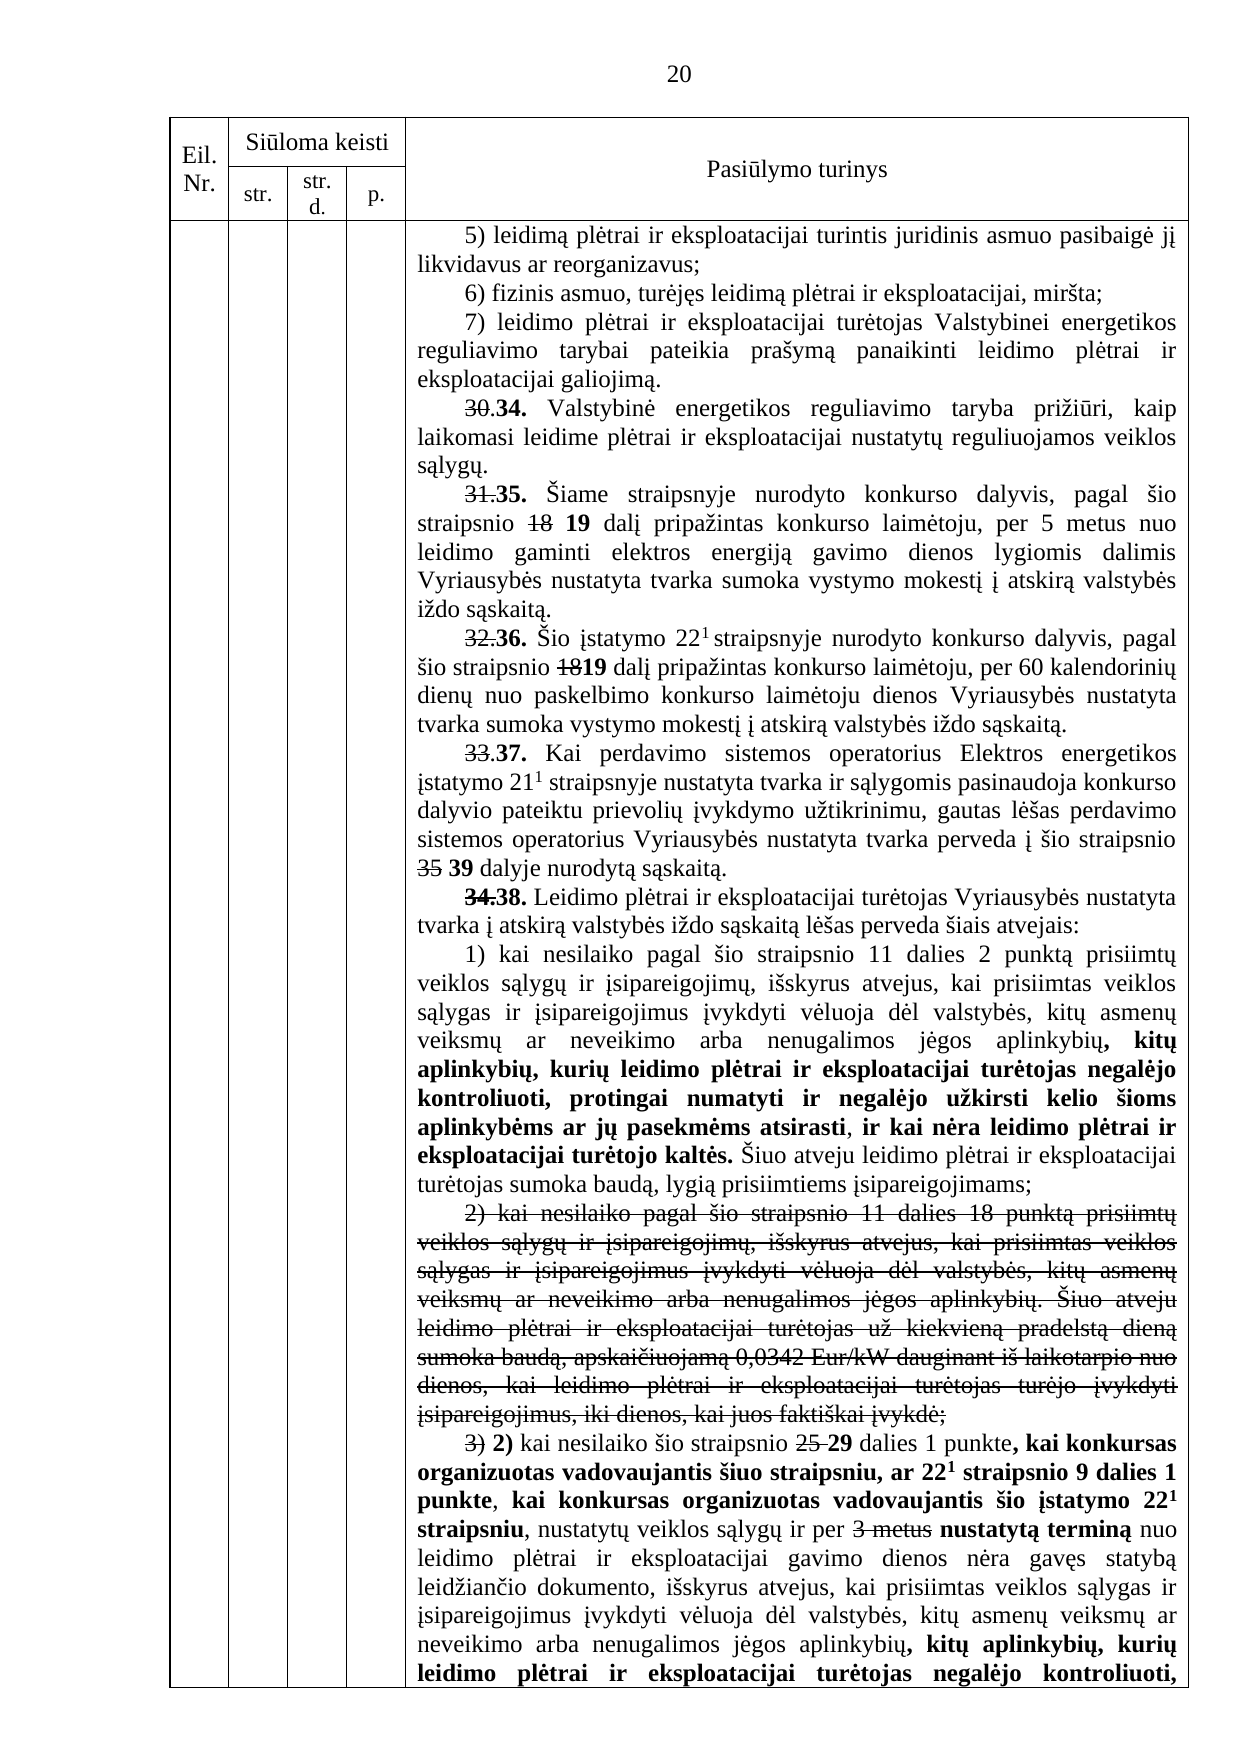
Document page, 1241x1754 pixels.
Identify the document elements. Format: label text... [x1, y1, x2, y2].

table_header Pasiūlymo turinys [406, 118, 1188, 219]
table_cell 4. Papildyti projektą 11 straipsniu: „11 straipsnis. 22 straipsnio pakeitimas Pakeisti 22 straipsnį ir jį išdėstyti taip: „22 straipsnis. Atsinaujinančių energijos išteklių naudojimas elektros energijos gamybai jūrinėje teritorijoje ir šių išteklių naudojimo skatinimas 1. Vyriausybės įgaliota institucija, atsižvelgdama į šio įstatymo 5 straipsnio 2 dalies 17 punkte nurodytą tvarkos aprašą, atlieka jūrinės teritorijos tyrimus ir kitus veiksmus, kurie reikalingi šio įstatymo 5 straipsnio 1 dalies 9 punkte nurodytam Vyriausybės nutarimui dėl jūrinės teritorijos dalių, kuriose tikslinga organizuoti konkursą (konkursus) atsinaujinančius išteklius naudojančių elektrinių plėtrai ir eksploatacijai, ir dėl šių elektrinių didžiausių leistinų generuoti galių ir mažiausių įrengtųjų galių nustatymo (toliau – Vyriausybės nutarimas dėl elektrinių plėtros jūrinėje teritorijoje) priimti ir (ar) įgyvendinti: 1) organizuoja specialiojo teritorijų planavimo dokumento parengimą; 2) organizuoja specialiojo teritorijų planavimo dokumento strateginį pasekmių aplinkai vertinimą; 3) organizuoja planuojamos ūkinės veiklos poveikio aplinkai vertinimą; 4) organizuoja kitų veiksmų, būtinų elektros energijos gamybos iš atsinaujinančių išteklių leistinumui ir galimybėms įvertinti, atlikimą. 2. Elektros tinklų galia ir pralaidumai rezervuojami 1,4 GW leistinos generuoti galios atsinaujinančius išteklius naudojančioms elektrinėms, numatomoms plėtoti jūrinėje teritorijoje, iki leidimo naudoti jūrinės teritorijos dalį (dalis) atsinaujinančius energijos išteklius naudojančių elektrinių plėtrai ir eksploatacijai (toliau – leidimas plėtrai ir eksploatacijai) išdavimo šiame ir 221 straipsniuose nurodytų konkursų laimėtojams dienos. 3. Vyriausybės įgaliota institucija organizuoja atsinaujinančius išteklius naudojančių elektrinių, numatytų Vyriausybės nutarime dėl elektrinių plėtros jūrinėje teritorijoje, prijungimo prie perdavimo tinklų sausumos teritorijoje specialiojo teritorijų planavimo dokumentų rengimą ir jo strateginį pasekmių aplinkai vertinimą. Visi šio straipsnio 1 ir šioje dalyse numatyti tyrimai ir veiksmai gali būti finansuojami iš Vyriausybės įgaliotai institucijai skirtų valstybės biudžeto asignavimų ir (ar) lėšų, gautų iš kitų finansavimo šaltinių. 4. Jūrinės teritorijos dalis (dalys) atsinaujinančius energijos išteklius naudojančių elektrinių plėtrai ir eksploatacijai naudojama (naudojamos) tik turint Valstybinės energetikos reguliavimo tarybos išduotą leidimą plėtrai ir eksploatacijai. Leidimas plėtrai ir eksploatacijai išduodamas 41 metams. Leidime plėtrai ir eksploatacijai nurodoma atsinaujinančius energijos išteklius naudojančių elektrinių leistina generuoti galia ir įrengtoji galia, numatytos Vyriausybės nutarime dėl elektrinių plėtros jūrinėje teritorijoje. Šio leidimo galiojimo terminą pratęsia Valstybinė energetikos reguliavimo taryba neribotą kartų skaičių valstybės, kitų asmenų veiksmų ar neveikimo arba nenugalimos jėgos aplinkybių, kitų aplinkybių, kai nėra leidimo turėtojo kaltės ir kurių leidimo turėtojas negalėjo kontroliuoti, protingai numatyti ir negalėjo užkirsti kelio šioms aplinkybėms ar jų pasekmėms atsirasti, buvimo laikotarpiui, jeigu leidimo plėtrai ir eksploatacijai turėtojas, kreipdamasis dėl leidimo galiojimo termino pratęsimo, pateikia įrodymus, kad šio straipsnio 25 29 dalies 1 ir 2 punktuose, kai konkursas organizuotas vadovaujantis šiuo straipsniu, ar 221 straipsnio 9 dalies 1 ir 2 punktuose, kai konkursas organizuotas vadovaujantis šio įstatymo 221 straipsniu, numatytas sąlygas įvykdyti buvo vėluojama ar leidimo pratęsimo atveju suplanuotus darbus atlikti vėluojama dėl valstybės, kitų asmenų veiksmų ar neveikimo arba nenugalimos jėgos aplinkybių, kitų aplinkybių, kai nėra leidimo turėtojo kaltės ir kurių leidimo turėtojas negalėjo kontroliuoti, protingai numatyti ir negalėjo užkirsti kelio šioms aplinkybėms ar jų pasekmėms atsirasti. 5. Leidimus plėtrai ir eksploatacijai Valstybinė energetikos reguliavimo taryba išduoda konkurso būdu. Valstybinė energetikos reguliavimo taryba patikslina leidimą plėtrai ir eksploatacijai jame nurodydama faktiškai įrengtos elektrinės įrengtąją ir leistiną generuoti galias, kai asmeniui išduodamas leidimas gaminti elektros energiją Elektros energetikos įstatyme nustatyta tvarka. 6. Vyriausybės nutarimai dėl elektrinių plėtros jūrinėje teritorijoje rengiami kiekvienai jūrinės teritorijos daliai, kurioje tikslinga organizuoti konkursą (konkursus) atsinaujinančius išteklius naudojančių elektrinių plėtrai ir eksploatacijai, atsižvelgiant į Nacionaliniame pažangos plane nustatytus atsinaujinančių energijos išteklių strateginius tikslus ir (arba) pažangos uždavinius. Išankstinės prijungimo sąlygos išduodamos, konkursas (konkursai) organizuojamas (organizuojami) ir leidimas (leidimai) plėtrai ir eksploatacijai šioje dalyje numatytais atvejais išduodamas (išduodami) įsigaliojus Vyriausybės nutarimui dėl elektrinių plėtros jūrinėje teritorijoje. 7. Elektros energijos gamyba atsinaujinančius energijos išteklius naudojančiose elektrinėse jūrinės teritorijos dalyje (dalyse), vykdoma Vyriausybės ar jos įgaliotos institucijos nustatyta tvarka, yra viešuosius interesus atitinkanti paslauga. 8. Elektrinių jūrinės teritorijos dalyje (dalyse) statyba ir elektros energijos gamyba gali būti vykdoma bendrai su kitomis valstybėmis narėmis, kaip tai numatyta šio įstatymo 59 straipsnyje. 9. Konkursas naudoti jūrinę teritoriją Vyriausybės nutarime dėl elektrinių plėtros jūrinėje teritorijoje nustatytose dalyse plėtojant ne didesnės negu šiame nutarime nustatytos leistinos generuoti galios elektrines sandorio kainai, kuri turi būti didesnė už žemiausią ribą ir mažesnė arba lygi Valstybinės energetikos reguliavimo tarybos nustatytai didžiausiai galimai sandorio kainai, ir metiniam elektros energijos gamybos kiekiui, kuriam konkurso dalyvis pageidauja laimėti sandorio kainą (toliau – skatinamas kiekis), organizuojamas vadovaujantis Konkursų organizavimo ir leidimų išdavimo tvarkos apraše nustatyta tvarka, tačiau ne vėliau kaip per 180 kalendorinių dienų nuo informacijos apie planuojamą organizuoti konkursą paskelbimo Valstybinės energetikos reguliavimo tarybos interneto svetainėje dienos. Šio straipsnio 1 dalyje numatytų tyrimų ir kitų veiksmų rezultatai bei šių tyrimų ir kitų veiksmų atlikimo išlaidos viešai paskelbiami per 5 kalendorines dienas nuo jų gavimo dienos, tačiau ne vėliau, negu skelbiama informacija apie planuojamą organizuoti konkursą. Konkurso dalyvių registracija trunka 90 kalendorinių dienų nuo informacijos apie planuojamą organizuoti konkursą paskelbimo dienos. Valstybinė energetikos reguliavimo taryba konkurso laimėtoją nustato per 60 kalendorinių dienų nuo konkurso dalyvių registracijos pabaigos. Šis terminas gali būti pratęstas 30 kalendorinių dienų motyvuotu konkurso komiteto, sudaryto Konkursų organizavimo ir leidimų išdavimo tvarkos apraše nustatyta tvarka, prašymu. Į konkurso laimėtojo nustatymo terminus neįskaičiuojama šio straipsnio 1819 dalyje numatytos patikros dėl atitikties nacionalinio saugumo interesams trukmė. Informacijos apie planuojamą organizuoti konkursą paskelbimo diena nurodoma Vyriausybės nutarime dėl elektrinių plėtros jūrinėje teritorijoje. Neįvykus konkursui šio straipsnio 10 dalyje numatytais atvejais, Vyriausybė nustato naują konkurso paskelbimo datą. 10. Konkursas laikomas neįvykusiu ir naują konkurso paskelbimo datą nustato Vyriausybė, kai: 1) dalyvauti konkurse užsiregistruoja mažiau negu du dalyviai; 2) į konkurso dalyvių sąrašą įrašyti mažiau negu du konkurso dalyviai; 3) į potencialių konkurso laimėtojų sąrašą neįrašomas nė vienas konkurso dalyvis; 4) potencialiu konkurso laimėtoju laikomas konkurso dalyvis, vadovaujantis Nacionaliniam saugumui užtikrinti svarbių objektų apsaugos įstatymu, nustatomas kaip neatitinkantis nacionalinio saugumo interesų arba atsisako būti konkurso laimėtoju ir potencialių konkurso laimėtojų sąraše nėra įrašyta daugiau konkurso dalyvių. 11. Konkurse turi teisę dalyvauti Lietuvos Respublikos ir užsienio fiziniai ir (ar) juridiniai asmenys ir (ar) kitos organizacijos ar jų padaliniai, ar jungtinės veiklos sutarties pagrindu veikiančios asmenų grupės, atitinkantys šias sąlygas: 1) Valstybinei energetikos reguliavimo tarybai pateikę dokumentus, įrodančius patvirtinimą, kad: a) konkurso dalyvis atitinka europinės ir transatlantinės integracijos kriterijus, numatytus Lietuvos Respublikos Konstitucijos 47 straipsnio 3 dalies įgyvendinimo konstitucinio įstatymo 4 straipsnyje (toliau – europinės ir transatlantinės integracijos kriterijai); b) nuosavybės teise įsigiję konkurso dalyvio akcijų, teisių, pajų ar kapitalo dalių (toliau – akcijos) fiziniai ar juridiniai asmenys arba kiti ūkio subjektai (toliau – tiesioginiai akcininkai), fiziniai ar juridiniai asmenys arba kiti ūkio subjektai, nuosavybės teise tiesiogiai neturintys konkurso dalyvio akcijų, bet galintys daryti įtaką konkurso dalyviui per savo turimas konkurso dalyvio tiesioginio akcininko akcijas ar kitų netiesioginių akcininkų (kai yra akcininkų eilė) akcijas (toliau – netiesioginiai akcininkai), ir fiziniai asmenys, kurie nuosavybės teise yra tiesiogiai arba netiesiogiai įsigiję konkurso dalyvio akcijų (toliau – galutiniai naudos gavėjai) atitinka europinės ir transatlantinės integracijos kriterijus, arba, nors ir neatitinka šių kriterijų, tačiau jų kiekvieno atskirai ar visų kartu turimų konkurso dalyvio akcijų ar balsavimo teisių dalių procentinė išraiška, vertinant pagal šio straipsnio 12 13 dalyje numatytus principus, nesudaro ir neviršija Lietuvos Respublikos pinigų plovimo ir teroristų finansavimo prevencijos įstatymo 2 straipsnio 14 dalyje nurodyto dydžio (toliau – kvalifikuotoji akcijų paketo dalis); c) asmenys, kurie nėra konkurso dalyvio tiesioginiai akcininkai, netiesioginiai akcininkai ir (ar) galutiniai naudos gavėjai ir kuriems yra perleistos balsavimo teisės šio straipsnio 12 13 dalies 3 punkte numatytais atvejais (toliau – tretieji asmenys), atitinka europinės ir transatlantinės integracijos kriterijus arba, nors ir neatitinka šių kriterijų, tačiau jų kiekvieno atskirai ar visų kartu turimų balsavimo teisių dalių procentinė išraiška, vertinant pagal šio straipsnio 12 13 dalyje numatytus principus, nesudaro ir neviršija kvalifikuotosios akcijų paketo dalies; d) kiekvienas jungtinės veiklos sutarties pagrindu veikiančios asmenų grupės asmuo atitinka šio punkto a, b ir c papunkčių nuostatas; 2) Valstybinei energetikos reguliavimo tarybai pateikę patvirtinimą, kad, konkurso dalyvį pripažinus konkurso laimėtoju, laimėtojas, įgyvendindamas elektrinių plėtros jūrinėje teritorijoje projektą, įsipareigoja laikytis Vyriausybės nustatytų reikalavimų, kurie susiję su šiltnamio efektą sukeliančių dujų išmetimo mažinimo tikslais, investicijomis į aplinkos apsaugą, parama, kurios dydis apskaičiuojamas dauginant praėjusiais kalendoriniais metais pagamintą ir į elektros tinklus patiektą elektros energijos kiekį iš 1 euro už 1 MWh ir kuri Vyriausybės nustatyta tvarka skiriama vietos bendruomenėms, taip pat kurie susiję su mažų ir vidutinių įmonių įtraukimu į projekto įgyvendinimą. Šiame punkte nurodyta parama sumokama šio įstatymo 131 straipsnyje nurodytam administratoriui ir administruojama Vyriausybės nustatyta tvarka; 3) Valstybinei energetikos reguliavimo tarybai pateikę Konkursų organizavimo ir leidimų išdavimo tvarkos apraše nurodytus dokumentus, patvirtinančius dalyvio atitiktį Vyriausybės nustatytiems reikalavimams dėl finansinio pajėgumo ir turimos patirties įgyvendinant elektrinių plėtros jūrinėje teritorijoje projektus. Asmuo, siekdamas pagrįsti atitiktį nustatytiems reikalavimams, gali remtis jungtinės veiklos sutarties pagrindu veikiančių asmenų, kai konkurse dalyvauja jungtinės veiklos sutarties pagrindu veikianti asmenų grupė, ir (ar) Vyriausybės nustatytų su konkurso dalyviu susijusių ūkio subjektu finansiniu pajėgumu ir (ar) turima patirtimi įgyvendinant elektrinių plėtros jūrinėje teritorijoje projektus; 4) Valstybinei energetikos reguliavimo tarybai pateikę patvirtinimą, kad įsipareigoja prisiimti atsakomybę už prisijungimą prie elektros perdavimo tinklų sausumos teritorijoje ir atsakomybę už pagamintos elektros energijos sukeltą disbalansą; 5) pasirašę Elektros energetikos įstatymo 22 straipsnio 8 dalyje nurodytą ketinimų protokolą ir pateikę Elektros energetikos įstatymo 211 straipsnio 1 dalyje nurodytą asmens prievolių įvykdymo užtikrinimą; 6) Valstybinei energetikos reguliavimo tarybai pateikę patvirtinimą, kad statys naujas elektrines ar įrengs anksčiau neeksploatuotas elektrines, kurių statybai ar įrengimui bus naudojama anksčiau neeksploatuota elektrotechninė įranga ir kurių įrengtoji galia bus ne mažesnė negu Vyriausybės nutarime dėl elektrinių plėtros jūrinėje teritorijoje nustatyta mažiausia elektrinių įrengtoji galia, o leistina generuoti galia bus ne didesnė negu šiame punkte nurodytame nutarime nustatyta elektrinių leistina generuoti galia; 7) Valstybinei energetikos reguliavimo tarybai sumokėję konkurso dalyvio mokestį, kuris Valstybinės energetikos reguliavimo tarybos nustatomas įvertinus konkurso organizavimo sąnaudas; 8) įrenginiams įsigyti nėra pasinaudoję šio įstatymo 20 straipsnio 24 dalyje nurodytais paramos šaltiniais. Ši nuostata netaikoma asmenims, dalyvaujantiems šio įstatymo 221 straipsnyje nurodytame konkurse; 9) nėra iškelta bankroto byla arba kreditoriai nevykdo bankroto procedūrų ne teismo tvarka; 10) nėra iškelta restruktūrizavimo byla; 11) nėra priimtas teismo, kreditorių ar juridinio asmens dalyvių sprendimas likviduoti juridinį asmenį; 12) yra vykdomi įsipareigojimai, susiję su mokesčių mokėjimu. Asmuo laikomas įvykdžiusiu įsipareigojimus, susijusius su mokesčių mokėjimu, jeigu jo neįvykdytų įsipareigojimų suma yra mažesnė kaip 50 eurų; 13) yra įvykdyti įsipareigojimai, susiję su viešuosius interesus atitinkančių paslaugų lėšų mokėjimu, arba suderintas šių įsipareigojimų įvykdymo grafikas; 14) yra vykdomi įsipareigojimai, susiję su socialinio draudimo įmokų mokėjimu. Asmuo laikomas įvykdžiusiu įsipareigojimus, susijusius su socialinio draudimo įmokų mokėjimu, jeigu jo neįvykdytų įsipareigojimų suma yra mažesnė kaip 50 eurų; 15) per pastaruosius 5 metus nėra įsiteisėjęs apkaltinamasis teismo nuosprendis už nusikalstamas veikas nuosavybei, turtinėms teisėms ir turtiniams interesams, intelektinei ir pramoninei nuosavybei, ekonomikai ir verslo tvarkai, finansų sistemai, valstybės tarnybai ir viešiesiems interesams; 16) juridinio asmens vadovas ar valdymo organo narys (nariai), ūkinės bendrijos tikrasis narys (nariai) ar fizinis asmuo neturi neišnykusio ar nepanaikinto teistumo arba dėl juridinio asmens vadovo ar valdymo organo nario (narių), ūkinės bendrijos tikrojo nario (narių) ar fizinio asmens per pastaruosius 5 metus nėra įsiteisėjęs apkaltinamasis teismo nuosprendis už dalyvavimą nusikalstamame susivienijime, jo organizavimą ar vadovavimą jam, kyšininkavimą, prekybą poveikiu, papirkimą, sukčiavimą, kredito, paskolos, tikslinės paramos, subsidijos ar dotacijos panaudojimą ne pagal paskirtį ar nustatytą tvarką, kreditinį sukčiavimą, mokesčių nesumokėjimą, neteisingų duomenų apie pajamas, pelną ar turtą pateikimą, deklaracijos, ataskaitos ar kito dokumento nepateikimą, nusikalstamu būdu gauto turto legalizavimą, nusikalstamu būdu įgytų pinigų ar turto legalizavimą; 17) pateikę informaciją apie pagrindinius planuojamo įgyvendinti elektrinių plėtros jūrinėje bei susijusios infrastruktūros statybos jūrinėje ir sausumos teritorijoje teritorijose projekto etapus, planuojamus statybų ir kitų susijusių darbų įgyvendinimo tvarkaraščius, kuriuose įtvirtinti terminai negali būti ilgesni negu šio straipsnio 25 29 dalyje, kai konkursas organizuojamas vadovaujantis šiuo straipsniu, ar 221 straipsnio 9 dalyje, kai konkursas organizuojamas vadovaujantis šio įstatymo 221 straipsniu, nustatyti terminai, planuojamus finansavimo šaltinius bei kitą Vyriausybės nustatytą su elektrinių plėtros jūrinėje teritorijoje projektu susijusią informaciją bei įsipareigojimą laiku ir tinkamai laikytis pateiktų elektrinių plėtros jūrinėje bei susijusios infrastruktūros statybos jūrinėje ir sausumos teritorijoje teritorijose projekto įgyvendinimo terminų bei kitų teisės aktuose nustatytų įsipareigojimų; 18) pateikę Valstybinei energetikos reguliavimo tarybai patvirtinimą, kad, laimėję konkursą, įsipareigoja per ne ilgesnį kaip 3 mėnesių laikotarpį, kai konkurso laimėtojas yra juridinis asmuo, kitos valstybės narės juridinis asmuo ar kitos organizacijos padalinys, įsisteigti Lietuvos Respublikoje. 12. Šio straipsnio 11 dalies 3 punkte nurodyti ūkio subjektai, kurių finansiniais pajėgumais remiasi konkurso dalyvis, prisiima solidarią atsakomybę už elektrinių plėtros jūrinėje teritorijoje projekto įgyvendinimą. Solidarioji atsakomybė pasibaigia, kai konkurso laimėtojui yra išduodamas leidimas gaminti elektros energiją arba vadovaujantis šio straipsnio 27 dalimi pasikeičia pagal šio straipsnio 11 dalies 18 punktą įsteigto juridinio asmens sudėtis.“ 12.13. Vertinant tiesioginių akcininkų, netiesioginių akcininkų, galutinių naudos gavėjų ir trečiųjų asmenų akcijų ir balsavimo teisių procentinę išraišką, taikomi šie principai, jeigu: 1) netiesioginis akcininkas ir (ar) galutinis naudos gavėjas neatitinka europinės ir transatlantinės integracijos kriterijų, jo turima akcijų paketo dalis nustatoma pagal sandaugos taisyklę, pagal kurią padauginamos konkurso dalyvio akcininkų eilėje esančios akcijų paketo dalys, pradedant nuo netiesioginio akcininko ar galutinio naudos gavėjo turimos akcijų paketo dalies, kuri padauginama iš akcijų paketo dalies, valdomos aukštesniame lygyje, ir taip tęsiama akcininkų eilėje iki tiesioginių akcininkų turimos akcijų paketo dalies; 2) du ar daugiau tiesioginių akcininkų, netiesioginių akcininkų ir (ar) galutinių naudos gavėjų neatitinka europinės ir transatlantinės integracijos kriterijų, o jų kiekvieno atskirai turima akcijų paketo dalis nesudaro ir neviršija kvalifikuotosios akcijų paketo dalies, atliekant vertinimą sudedamos tokių tiesioginių akcininkų, netiesioginių akcininkų ir (ar) galutinių naudos gavėjų turimos konkurso dalyvio akcijų paketo dalys, apskaičiuotos pagal šios dalies 1 punkte nustatytą sandaugos taisyklę; 3) tiesioginiams akcininkams, netiesioginiams akcininkams, galutiniams naudos gavėjams ir (ar) tretiesiems asmenims yra perleistos kitų tiesioginių akcininkų, netiesioginių akcininkų ir (ar) galutinių naudos gavėjų balsavimo teisės, įvertinama, ar tiesioginių akcininkų, netiesioginių akcininkų, galutinių naudos gavėjų ir (ar) trečiųjų asmenų, neatitinkančių europinės ir transatlantinės integracijos kriterijų, kiekvieno atskirai ar visų kartu turima balsavimo teisių suma nesudaro arba neviršija kvalifikuotosios akcijų paketo dalies. Netiesioginių akcininkų, galutinių naudos gavėjų ir (ar) trečiųjų asmenų turima bendra balsavimo teisių suma apskaičiuojama šios dalies 1 ir 2 punktuose nustatyta tvarka. Balsavimo teisių dalis ir akcijų paketo dalis nėra sumuojamos; 4) konkurso dalyvis, jo tiesioginiai akcininkai ir (ar) jo netiesioginiai akcininkai yra bendrovės, kurių vertybiniais popieriais prekiaujama reguliuojamoje rinkoje, vertybinių popierių dalis, kuria prekiaujama reguliuojamoje rinkoje, šios dalies 1, 2 ir 3 punktuose nustatyta tvarka vertinama tik tuo atveju, jeigu ji sudaro arba viršija kvalifikuotąją akcijų paketo dalį. 13.14. Šio straipsnio 11 dalies 1, 8–16 punktuose numatytus reikalavimus privalo atitikti kiekvienas jungtinės veiklos sutarties pagrindu veikiančios asmenų grupės dalyvis. 14.15. Valstybinė energetikos reguliavimo taryba prieš vieną mėnesį iki didžiausios galimos sandorio kainos paskelbimo dienos parengia ir viešai skelbia informaciją, reikalingą didžiausiai galimai sandorio kainai nustatyti, prieš 6 mėnesius iki informacijos apie konkursą paskelbimo dienos nustato ir viešai skelbia didžiausią galimą sandorio kainą ir žemiausią ribą. Valstybinė energetikos reguliavimo taryba, nustatydama didžiausią galimą sandorio kainą, įvertina: 1) vidutinį metinį elektros energijos gamybos kiekį; 2) vidutines kintamąsias ir pastoviąsias veiklos sąnaudas; 3) vidutines santykines investicijas į elektrinių įrengimą ir jų prijungimą prie elektros tinklų, įskaitant transformatorių pastotės sausumos teritorijoje plėtros sąnaudas; 4) paramos taikymo laikotarpį; 5) diskonto normą; 6) elektrinės naudingo eksploatavimo laikotarpį. 15.16. Elektros energijos gamyba skatinama 15 metų laikotarpiu elektros energija prekiaujant pagal atsinaujinančių išteklių elektros energijos pirkimo–pardavimo sutartis ir (ar) energetikos ministro tvirtinamose elektros energijos rinkos taisyklėse nustatyta tvarka ir būdais, Vyriausybės nustatyta tvarka vadovaujantis šiais principais: 1) kai kitos paros prekybos elektros energijos biržoje Lietuvos zonoje valandinė kaina yra mažesnė už sandorio kainą, viešuosius interesus atitinkančių paslaugų lėšų administratorius gamintojui sumoka kainos priedą, kuris apskaičiuojamas kaip sandorio kainos ir kitos paros prekybos elektros energijos biržoje Lietuvos zonoje valandinės kainos skirtumas; 2) kai kitos paros prekybos elektros energijos biržoje Lietuvos zonoje valandinė kaina yra didesnė už sandorio kainą, gamintojas viešuosius interesus atitinkančių paslaugų lėšų administratoriui sumoka kitos paros prekybos elektros energijos biržoje Lietuvos zonoje valandinės kainos ir sandorio kainos skirtumą; 3) šios dalies 1 ir 2 punktuose nurodytos lėšos už praėjusius kalendorinius metus mokamos iki einamųjų metų vasario 15 dienos už pagamintą ir į elektros tinklus patiektą elektros energijos kiekį, kuris negali būti didesnis negu konkurso metu priskirtas skatinamas kiekis. Metinis skatinamas kiekis paskirstomas vadovaujantis proporcingumo principu, atsižvelgiant į metinį pagamintą ir į elektros tinklus patiektą elektros energijos kiekį. 16. 17. Vyriausybės nustatyta tvarka gamintojui viešuosius interesus atitinkančių paslaugų lėšos nemokamos už laikotarpį, kurį kitos paros prekybos elektros energijos biržoje Lietuvos zonoje valandinė kaina yra lygi gamintojo konkurse laimėtai sandorio kainai, ir (ar) už laikotarpį, kurį kitos paros prekybos elektros energijos biržoje Lietuvos zonoje valandinė kaina yra mažesnė už nulį arba jam lygi, taip pat už pagamintos ir į elektros tinklus patiektos elektros energijos kiekį, kuris viršija gamintojo konkurse nurodytą skatinamą kiekį. 17.18. Konkurso dalyviai kartu su Konkursų organizavimo ir leidimų išdavimo tvarkos apraše nurodytais dokumentais privalo pateikti pasiūlymus dėl pageidaujamos sandorio kainos, skatinamo kiekio ir pageidaujamos metinės potencialaus skatinimo apimties, kuri apskaičiuojama kaip pageidaujamos sandorio kainos ir žemiausios ribos skirtumo ir skatinamo kiekio sandauga. Jeigu konkurso dalyvio nurodomas skatinamas kiekis yra lygus nuliui, konkurso dalyvis taip pat turi pateikti elektrinių plėtros jūrinėje teritorijoje vystymo mokesčio, kurį laimėjęs konkursą įsipareigoja sumokėti Vyriausybės nustatyta tvarka ir terminais (toliau – vystymo mokestis), pasiūlymą. Potencialių konkurso laimėtojų sąrašas, vadovaujantis Konkursų organizavimo ir leidimų išdavimo tvarkos apraše nustatyta tvarka, sudaromas rikiuojant konkurso dalyvius pagal konkurso dalyvių nurodytą mažiausią pageidaujamą metinę potencialaus skatinimo apimtį. Potencialiu konkurso laimėtoju pripažįstamas konkurso dalyvis, nurodęs mažiausią pageidaujamą metinę potencialaus skatinimo apimtį. Sutapus mažiausiai pageidaujamai metinei potencialaus skatinimo apimčiai, potencialiu konkurso laimėtoju konkurso dalyvis pripažįstamas tokia tvarka: 1) kai mažiausia pageidaujama metinė potencialaus skatinimo apimtis yra didesnė už nulį, potencialiu konkurso laimėtoju pripažįstamas konkurso dalyvis, pasiūlęs mažiausią skatinamą kiekį. Sutapus konkurso dalyvių pateiktiems skatinamo kiekio pasiūlymams, sutapusius pasiūlymus pateikę konkurso dalyviai yra kviečiami mažinti skatinamus kiekius. Jeigu konkurso dalyvio patikslintas skatinamas kiekis yra lygus nuliui, konkurso dalyvis taip pat turi nurodyti vystymo mokestį. Potencialiu konkurso laimėtoju pripažįstamas konkurso dalyvis, nurodęs mažiausią patikslintą skatinamą kiekį. Sutapus konkurso dalyvių patikslintiems skatinamiems kiekiams, potencialiu konkurso laimėtoju pripažįstamas konkurso dalyvis, anksčiausiai pateikęs visus tinkamai užpildytus dokumentus, išskyrus atvejus, kai, patikslinus skatinamus kiekius, dviejų ar daugiau dalyvių pasiūlyti skatinimo kiekiai lygūs nuliui. Šiuo atveju laimėtojas nustatomas vadovaujantis šios dalies 2 punktu; 2) kai mažiausia pageidaujama metinė potencialaus skatinimo apimtis yra lygi nuliui, potencialiu konkurso laimėtoju pripažįstamas konkurso dalyvis, nurodęs didžiausią vystymo mokestį. Sutapus konkurso dalyvių vystymo mokesčiams, sutapusius pasiūlymus pateikę konkurso dalyviai yra kviečiami didinti vystymo mokestį. Potencialiu konkurso laimėtoju pripažįstamas konkurso dalyvis, nurodęs didžiausią patikslintą vystymo mokestį. Sutapus konkurso dalyvių patikslintiems vystymo mokesčiams, potencialiu konkurso laimėtoju pripažįstamas konkurso dalyvis, anksčiausiai pateikęs visus tinkamai užpildytus dokumentus. 18.19. Valstybinė energetikos reguliavimo taryba ne vėliau kaip per 5 darbo dienas nuo potencialaus konkurso laimėtojo nustatymo inicijuoja jo patikrą dėl atitikties nacionalinio saugumo interesams ir potencialų konkurso laimėtoją pripažįsta konkurso laimėtoju tik įsitikinusi, kad jis nekelia rizikos ar grėsmės nacionalinio saugumo interesams. Vadovaujantis Nacionaliniam saugumui užtikrinti svarbių objektų apsaugos įstatymo 12 straipsniu, Vyriausybei priėmus sprendimą, kad potencialiu konkurso laimėtoju pripažintas konkurso dalyvis neatitinka nacionalinio saugumo interesų, konkurso laimėtoju pripažįstamas kitas potencialių konkurso laimėtojų sąraše iš eilės einantis potencialus konkurso laimėtojas, atitinkantis nacionalinio saugumo interesus. 19.20. Konkurso laimėtojas įrengia, eksploatuoja, nuosavybės teise valdo infrastruktūrą, reikalingą atsinaujinančius išteklius naudojančioms elektrinėms prijungti prie elektros perdavimo tinklų, nuo šių elektrinių iki elektros tinklų operatoriaus nurodyto prijungimo taško ir atsakomybės ribų transformatorių pastotėje sausumos teritorijoje. Konkurso laimėtojas elektros tinklų operatoriaus nustatyta tvarka padengia elektros tinklų operatoriaus patirtas transformatorių pastotės sausumos teritorijoje plėtros, reikalingos šioms elektrinėms prijungti, sąnaudas. Kai į transformatorių pastotę yra prijungiama daugiau negu viena elektrinė, transformatorių pastotės sausumos teritorijoje plėtros sąnaudos tarp elektrinių vystytojų padalijamos proporcingai jungiamų elektrinių leistinai generuoti galiai. 20.21. Konkurso laimėtojas, gavęs leidimą plėtrai ir eksploatacijai, įgyja teisę naudoti jūrinės teritorijos dalį (dalis), nustatytą (nustatytas) Vyriausybės nutarime dėl elektrinių plėtros jūrinėje teritorijoje, atsinaujinančius išteklius naudojančių elektrinių plėtrai, statybai ir eksploatacijai. Leidimas plėtrai ir eksploatacijai taip pat suteikia teisę naudoti jūrinę teritoriją šioms elektrinėms reikalingai infrastruktūrai įrengti ir teisę įgyvendinti teritorijų planavimo dokumento (dokumentų), skirto (skirtų) atsinaujinančius energijos išteklius naudojančioms elektrinėms, planuojamoms plėtoti jūrinės teritorijos dalyje (dalyse), prijungti prie elektros perdavimo tinklų, sprendinius. Konkrečias sausumos ir jūrinės teritorijos naudojimo sąlygas nustato Vyriausybė arba jos įgaliota (įgaliotos) institucija (institucijos). Valstybinės žemės patikėtinio sutikimas dėl valstybinės žemės naudojimo atsinaujinančius išteklius naudojančių elektrinių plėtrai, statybai ir eksploatacijai jūrinės teritorijos dalyje (dalyse), nustatytoje (nustatytose) Vyriausybės nutarime dėl elektrinių plėtros jūrinėje teritorijoje, ir su jomis susijusios šio straipsnio 1920 dalyje nurodytos infrastruktūros, suplanuotos teritorijų planavimo dokumentu (dokumentais), skirtu (skirtais) atsinaujinančius energijos išteklius naudojančioms elektrinėms, planuojamoms plėtoti jūrinės teritorijos dalyje (dalyse), prijungti prie elektros perdavimo tinklų, plėtros ir statybos sausumos ir jūrinėje teritorijose nereikalingas. 22. Konkurso laimėtojo inžineriniams tinklams įrengti ir eksploatuoti reikalingais servitutais, suprojektuotais teritorijų planavimo dokumento (dokumentų), skirto (skirtų) atsinaujinančius energijos išteklius naudojančioms elektrinėms, planuojamoms plėtoti jūrinės teritorijos dalyje (dalyse), prijungti prie elektros perdavimo tinklų, sprendiniais, esant techninėms galimybėms, turi teisę naudotis ir kitų jūrinių teritorijų, skirtų atsinaujinančių energijos išteklių plėtojimui, konkursų laimėtojai ir (arba) perdavimo tinklų operatorius, nepažeisdami viešpataujančiojo daikto, kuriam nustatytas pirmesnis servitutas, savininko teisėtų interesų ir teisės aktais pagrįstų reikalavimų dėl inžinerinių tinklų tiesimo bei atstumo tarp inžinerinių tinklų. Įvykdžius visus teisės aktais pagrįstus viešpataujančiojo daikto savininko reikalavimus dėl inžinerinių tinklų tiesimo bei atstumo tarp inžinerinių tinklų arba negavus šių reikalavimų per 20 darbo dienų nuo prašymo pateikimo viešpataujančiojo daikto savininkui dienos, laikoma, kad yra gautas viešpataujančiojo daikto, kurio naudai nustatytas pirmesnis servitutas, savininko sutikimas. Tokiu atveju inžinerinių tinklų techninės priežiūros, remonto, rekonstravimo ir modernizavimo tvarką viešpataujančiųjų daiktų savininkai gali nustatyti tarpusavio susitarimu. 23. Jeigu teritorijų planavimo dokumento (dokumentų), skirto (skirtų) atsinaujinančius energijos išteklius naudojančioms elektrinėms, planuojamoms plėtoti jūrinės teritorijos dalyje (dalyse), prijungti prie elektros perdavimo tinklų, sprendinių pagrindu administraciniu aktu ar kitais Lietuvos Respublikos civiliniame kodekse nustatytais pagrindais nustatomi servitutai skirtingiems viešpataujančiųjų daiktų savininkams ir servitutų teritorijos persidengia, jų savininkai gali sudaryti susitarimą dėl teritorijos (teritorijų), kuriai (kurioms), nustatyti servitutai, naudojimo ir priežiūros bei inžinerinių tinklų eksploatavimo ir priežiūros sąlygų, kurios neturi prieštarauti Lietuvos Respublikos specialiųjų žemės naudojimo sąlygų įstatymui, jeigu persidengia ne tik teritorija (teritorijos), kuriai (kurioms) nustatyti servitutai, bet ir apsaugos zonų teritorijos, ir Civiliniam kodeksui.“ 2124. Vyriausybės įgaliota institucija savo interneto svetainėje šio straipsnio 1 ir 3 dalyje dalyse numatytų veiksmų atlikimo išlaidas viešai paskelbia per 5 kalendorines dienas nuo šių veiksmų atlikimo rezultatų gavimo dienos, taip pat viešai skelbiamos Energetikos ministerijos patirtos išlaidos, susijusios su teritorijų planavimo dokumento (dokumentų), skirto (skirtų) atsinaujinančius energijos išteklius naudojančioms elektrinėms, planuojamoms plėtoti jūrinės teritorijos dalyje (dalyse), prijungti prie elektros perdavimo tinklų, įgyvendinimu. Šios Šio straipsnio 1 dalies 1 ir 2 punktuose ir 3 dalyje nurodytų veiksmų atlikimo išlaidos yra kompensuojamos šiame ir (ar) 221 straipsniuose nurodytus konkursus laimėjusio (laimėjusių) dalyvio (dalyvių), taikant proporcingumo principą. Šiame straipsnyje nurodytą konkursą laimėjęs dalyvis kompensuoja Vyriausybės įgaliotos institucijos patirtas išlaidas, susijusias su šio straipsnio 1 dalies 3 ir 4 punktuose nurodytų veiksmų atlikimu. Kompensacija mokama Vyriausybės įgaliotai institucijai. Kompensacijos mokėjimo ir naudojimo tvarką ir terminus nustato Vyriausybė. 22.25. Atsiradus papildomų elektros energijos gamybos pajėgumų plėtros poreikiui, Vyriausybės įgaliota institucija įvertina jų įrengimo tikslingumą ir prireikus peržiūri ar atnaujina šio straipsnio 1 dalyje numatytų tyrimų ir kitų veiksmų rezultatus ir pateikia pasiūlymus Vyriausybei dėl naujo Vyriausybės nutarimo, nurodyto šio įstatymo 5 straipsnio 1 dalies 9 punkte, priėmimo, tolesnės elektrinių plėtros jūrinėje teritorijoje koncepcijos ir konkurso organizavimo modelio. 23.26. Leidimai plėtrai ir eksploatacijai šio įstatymo nustatyta tvarka ir sąlygomis išduodami fiziniams asmenims arba Lietuvos Respublikoje įsteigtiems juridiniams asmenims, kitų valstybių narių juridinių asmenų ar kitų organizacijų padaliniams, įsteigtiems Lietuvos Respublikoje, kurie šio straipsnio 1819 dalyje nustatyta tvarka pripažinti konkurso laimėtojais ir kurie pateikia įsipareigojimą visą leidimo plėtrai ir eksploatacijai galiojimo laikotarpį atitikti europinės ir transatlantinės integracijos kriterijus, vadovaudamiesi šio straipsnio 11 dalies 1 punktu ir 1213 dalyje nustatytais principais. Kai konkurso laimėtojas, siekdamas gauti leidimą plėtrai ir eksploatacijai, įsteigia juridinį asmenį ar kitos organizacijos padalinį Lietuvos Respublikoje, leidimas plėtrai ir eksploatacijai išduodamas konkurso laimėtojo Lietuvos Respublikoje įsteigtam juridiniam asmeniui, kitų valstybių narių juridinio asmens ar kitos organizacijos padaliniui. Šiuo atveju konkurso laimėtojas turi laiduoti Valstybinei energetikos reguliavimo tarybai jos nustatyta tvarka, kad jo įsteigtas juridinis asmuo ar kitos organizacijos padalinys vykdys šio straipsnio 11 dalyje nurodytas prievoles ir tinkamai įgyvendins šiame įstatyme nustatytus reikalavimus, taikomus atsinaujinančius išteklius naudojančių elektrinių plėtrai ir eksploatacijai jūrinėje teritorijoje. Konkurso laimėtojas, pateikęs laidavimą, tampa solidariai atsakingas už šio straipsnio 11 dalyje nurodytas prievoles ir tinkamą kitų šiame įstatyme nustatytų reikalavimų, susijusių su atsinaujinančius išteklius naudojančių elektrinių plėtra ir eksploatacija jūrinėje teritorijoje, kurie taikomi konkurso laimėtojo įsteigtam juridiniam asmeniui ar kitos organizacijos padaliniui, įgyvendinimą. Šiam juridiniam asmeniui ar kitos organizacijos padaliniui mutatis mutandis taikomos šioje dalyje ir šio straipsnio 11 dalyje nustatytos sąlygos. 27. Pagal šio straipsnio 26 dalį pateiktas konkurso laimėtojo laidavimas galioja tol, kol galioja išduotas leidimas plėtrai ir eksploatacijai. Panaikinus leidimą plėtrai ir eksploatacijai ar pasibaigus jo galiojimui, konkurso laimėtojo laidavimas pasibaigia. Konkurso laimėtojo laidavimas taip pat pasibaigia Valstybinei energetikos reguliavimo tarybai Konkursų organizavimo ir leidimų išdavimo tvarkos apraše nustatytais atvejais ir tvarka patvirtinus pagal šio straipsnio 11 dalies 18 punktą įsteigto juridinio asmens sudėties pasikeitimą. Patvirtinimas pateikiamas, jeigu užtikrinamas atitikimas šio straipsnio 11 dalyje nustatytiems europinės ir transatlantinės integracijos kriterijams, finansinio pajėgumo ir (ar) turimos patirties įgyvendinant elektrinių plėtros jūrinėje teritorijoje projektus turėjimo reikalavimai bei pateikiamas naujas laidavimas. Šioje dalyje nurodyti reikalavimai taikomi visais atvejais, kai keičiasi pagal šio straipsnio 11 dalies 18 punktą įsteigto juridinio asmens sudėtis.“ 24.28. Konkurso laimėtojo atitikties šio straipsnio 23 26 dalyje nurodytiems reikalavimams įvertinimo tvarka ir įspėjimo apie leidimo plėtrai ir eksploatacijai galiojimo sustabdymą, galiojimo sustabdymo panaikinimo, informavimo apie galiojimo panaikinimą, galiojimo sustabdymo ir galiojimo panaikinimo pagrindų taikymo tvarka nustatoma Konkursų organizavimo ir leidimų išdavimo tvarkos apraše. 25.29. Asmuo, gavęs leidimą plėtrai ir eksploatacijai, neturi teisės įgalioti kitų asmenų verstis šiame leidime nurodyta veikla arba perduoti jiems šios teisės pagal sutartį ar kitais pagrindais ir privalo laikytis šių veiklos sąlygų: 1) per 34 metus nuo leidimo plėtrai ir eksploatacijai gavimo dienos gauti statybą leidžiantį dokumentą, išskyrus atvejus, kai šį terminą įvykdyti vėluojama dėl valstybės, kitų asmenų veiksmų ar neveikimo, nenugalimos jėgos aplinkybių buvimo arba dėl kitų aplinkybių, kurių leidimo turėtojas negalėjo kontroliuoti, protingai numatyti ir negalėjo užkirsti kelio šioms aplinkybėms ar jų pasekmėms atsirasti, ir kai nėra leidimo turėtojo kaltės; 2) per 6 8 metus nuo leidimo plėtrai ir eksploatacijai gavimo dienos gauti leidimą gaminti elektros energiją ketinimų protokole nurodytai elektrinės leistinai generuoti galiai, išskyrus atvejus, kai šį terminą įvykdyti vėluojama dėl valstybės, kitų asmenų veiksmų ar neveikimo, nenugalimos jėgos aplinkybių buvimo arba dėl kitų aplinkybių, kurių leidimo turėtojas negalėjo kontroliuoti, protingai numatyti ir negalėjo užkirsti kelio šioms aplinkybėms ar jų pasekmėms atsirasti, ir kai nėra leidimo turėtojo kaltės; 3) nedidinti leidime plėtrai ir eksploatacijai numatytos leistinos generuoti galios, nemažinti leidime plėtrai ir eksploatacijai numatytos įrengtosios galios ir neplėsti teritorijos; 4) laiku ir tinkamai vykdyti pagal šio straipsnio 11 dalies 2 ir 18 17 punktus prisiimtus įsipareigojimus; 5) Vyriausybės nustatyta tvarka ir terminais Lietuvos energetikos agentūrai teikti ataskaitas apie elektrinių plėtros jūrinėje teritorijoje projekto įgyvendinimo eigą ir apie šio straipsnio 11 dalies 2 ir 18 17 punktuose nurodytų prisiimtų reikalavimų vykdymą. 26.30. Už leidimų plėtrai ir eksploatacijai reguliuojamos veiklos sąlygų pažeidimus Valstybinė energetikos reguliavimo taryba įspėja šio leidimo turėtoją apie galimą leidimo galiojimo sustabdymą šio straipsnio 2731 dalyje nustatytais pagrindais ir šioje dalyje nustatytais terminais nepašalinus reguliuojamos veiklos pažeidimų, sustabdo jų galiojimą arba informuoja apie šio leidimo galiojimo panaikinimą šio straipsnio 2933 dalyje nustatytais pagrindais. Leidimo plėtrai ir eksploatacijai turėtojui, kuris yra įspėtas apie leidimo galiojimo sustabdymą ar kurio leidimo galiojimas yra sustabdytas, nustatomas 30 kalendorinių dienų laikotarpis, per kurį turi būti pašalinti reguliuojamos veiklos pažeidimai. Pažeidimams pašalinti gali būti nustatomas ilgesnis laikotarpis, jeigu tai reikalinga dėl objektyvių priežasčių: dėl nuo leidimo turėtojo nepriklausančių priežasčių – valstybės, kitų asmenų veiksmų ar neveikimo arba nenugalimos jėgos aplinkybių, kitų aplinkybių, kurių leidimo turėtojas negalėjo kontroliuoti, protingai numatyti ir negalėjo užkirsti kelio šioms aplinkybėms ar jų pasekmėms atsirasti, ir kai nėra leidimo turėtojo kaltės, – leidimo turėtojas šio straipsnio 2529 dalyje, kai konkursas organizuotas vadovaujantis šiuo straipsniu, ar 221 straipsnio 9 dalyje, kai konkursas organizuotas vadovaujantis šio įstatymo 221 straipsniu, nustatytais terminais negauna statybą leidžiančio dokumento ar leidimo gaminti elektros energiją. Laikotarpis pažeidimams pašalinti nustatomas atsižvelgiant į jiems pašalinti reikalingą laikotarpį ir negali būti ilgesnis kaip 90 kalendorinių dienų, išskyrus atvejus, kai pažeidimams, įvykusiems dėl valstybės, kitų asmenų veiksmų ar neveikimo arba nenugalimos jėgos aplinkybių, pašalinti reikalingas ilgesnis laikotarpis. 27.31. Leidimo plėtrai ir eksploatacijai galiojimą Valstybinė energetikos reguliavimo taryba sustabdo, jeigu: 1) išdavus leidimą plėtrai ir eksploatacijai leidimo galiojimo laikotarpiu paaiškėja, kad konkursui pateiktuose dokumentuose pateikti netikslūs duomenys arba duomenys turi trūkumų; 2) leidimo plėtrai ir eksploatacijai turėtojas pažeidė šio straipsnio 25 29 dalies 2 ir 3 punktuose, kai konkursas organizuotas vadovaujantis šiuo straipsniu, ar 221 straipsnio 9 dalies 2 ir 3 punktuose, kai konkursas organizuotas vadovaujantis šio įstatymo 221 straipsniu, nustatytas reguliuojamos veiklos sąlygas, išskyrus atvejus, kai pastatoma mažesnės, negu nurodyta ketinimų protokole, leistinos generuoti galios ir (ar) įrengtosios galios elektrinė; 3) leidimo plėtrai ir eksploatacijai turėtojas ilgiau negu vienus metus nevykdo įsipareigojimų, susijusių su mokesčių, įskaitant socialinio draudimo įmokas, taip pat, kai leidimas plėtrai ir eksploatacijai gautas šiame straipsnyje nustatyta tvarka, sandorio kainos ir vystymo mokesčio mokėjimu, išskyrus atvejus, kai neįvykdytų įsipareigojimų, susijusių su mokesčių, įskaitant socialinio draudimo įmokas, mokėjimu, suma yra mažesnė kaip 50 eurų; 4) leidimo plėtrai ir eksploatacijai turėtojas leidimo galiojimo laikotarpiu neatitinka šio straipsnio 23 26 dalyje nurodyto reikalavimo dėl atitikties europinės ir transatlantinės integracijos kriterijams. 28.32. Kai leidimo plėtrai ir eksploatacijai turėtojas per Valstybinės energetikos reguliavimo tarybos nustatytą laikotarpį pateikia dokumentus, įrodančius, kad šio straipsnio 27 31 dalyje nurodyti pažeidimai pašalinti, Valstybinė energetikos reguliavimo taryba ne vėliau kaip per 10 kalendorinių dienų nuo šių dokumentų gavimo dienos panaikina šio leidimo galiojimo sustabdymą. 29. 33. Leidimo plėtrai ir eksploatacijai galiojimą Valstybinė energetikos reguliavimo taryba panaikina, jeigu: 1) leidimo plėtrai ir eksploatacijai turėtojas, kurio leidimo galiojimas jau buvo sustabdytas, pakartotinai per 12 mėnesių nuo šio leidimo galiojimo sustabdymo dienos pažeidžia šio straipsnio 2529 dalies 3 punkte nustatytas reguliuojamos veiklos sąlygas; 2) leidimo plėtrai ir eksploatacijai turėtojas, kurio leidimo galiojimas sustabdytas šio straipsnio 27 31 dalies 1 punkte nurodytu pagrindu, per pažeidimams pašalinti nustatytą laikotarpį nepateikia patikslintų duomenų, nepašalina netikslumų arba Valstybinė energetikos reguliavimo taryba nustato, kad pateikti duomenys neatitinka reikalavimų, galiojusių leidimo plėtrai ir eksploatacijai išdavimo dieną; 3) leidimo plėtrai ir eksploatacijai turėtojas, kurio leidimo galiojimas sustabdytas šio straipsnio 27 31 dalies 2, 3 ar 4 punkte nurodytais pagrindais, per pažeidimams pašalinti nustatytą laikotarpį jų nepašalino; 4) leidimo plėtrai ir eksploatacijai turėtojas, kurio leidimo galiojimas sustabdytas, vykdo leidime nurodytą veiklą; 5) leidimą plėtrai ir eksploatacijai turintis juridinis asmuo pasibaigė jį likvidavus ar reorganizavus; 6) fizinis asmuo, turėjęs leidimą plėtrai ir eksploatacijai, miršta; 7) leidimo plėtrai ir eksploatacijai turėtojas Valstybinei energetikos reguliavimo tarybai pateikia prašymą panaikinti leidimo plėtrai ir eksploatacijai galiojimą. 30.34. Valstybinė energetikos reguliavimo taryba prižiūri, kaip laikomasi leidime plėtrai ir eksploatacijai nustatytų reguliuojamos veiklos sąlygų. 31.35. Šiame straipsnyje nurodyto konkurso dalyvis, pagal šio straipsnio 18 19 dalį pripažintas konkurso laimėtoju, per 5 metus nuo leidimo gaminti elektros energiją gavimo dienos lygiomis dalimis Vyriausybės nustatyta tvarka sumoka vystymo mokestį į atskirą valstybės iždo sąskaitą. 32.36. Šio įstatymo 221 straipsnyje nurodyto konkurso dalyvis, pagal šio straipsnio 1819 dalį pripažintas konkurso laimėtoju, per 60 kalendorinių dienų nuo paskelbimo konkurso laimėtoju dienos Vyriausybės nustatyta tvarka sumoka vystymo mokestį į atskirą valstybės iždo sąskaitą. 33.37. Kai perdavimo sistemos operatorius Elektros energetikos įstatymo 211 straipsnyje nustatyta tvarka ir sąlygomis pasinaudoja konkurso dalyvio pateiktu prievolių įvykdymo užtikrinimu, gautas lėšas perdavimo sistemos operatorius Vyriausybės nustatyta tvarka perveda į šio straipsnio 35 39 dalyje nurodytą sąskaitą. 34.38. Leidimo plėtrai ir eksploatacijai turėtojas Vyriausybės nustatyta tvarka į atskirą valstybės iždo sąskaitą lėšas perveda šiais atvejais: 1) kai nesilaiko pagal šio straipsnio 11 dalies 2 punktą prisiimtų veiklos sąlygų ir įsipareigojimų, išskyrus atvejus, kai prisiimtas veiklos sąlygas ir įsipareigojimus įvykdyti vėluoja dėl valstybės, kitų asmenų veiksmų ar neveikimo arba nenugalimos jėgos aplinkybių, kitų aplinkybių, kurių leidimo plėtrai ir eksploatacijai turėtojas negalėjo kontroliuoti, protingai numatyti ir negalėjo užkirsti kelio šioms aplinkybėms ar jų pasekmėms atsirasti, ir kai nėra leidimo plėtrai ir eksploatacijai turėtojo kaltės. Šiuo atveju leidimo plėtrai ir eksploatacijai turėtojas sumoka baudą, lygią prisiimtiems įsipareigojimams; 2) kai nesilaiko pagal šio straipsnio 11 dalies 18 punktą prisiimtų veiklos sąlygų ir įsipareigojimų, išskyrus atvejus, kai prisiimtas veiklos sąlygas ir įsipareigojimus įvykdyti vėluoja dėl valstybės, kitų asmenų veiksmų ar neveikimo arba nenugalimos jėgos aplinkybių. Šiuo atveju leidimo plėtrai ir eksploatacijai turėtojas už kiekvieną pradelstą dieną sumoka baudą, apskaičiuojamą 0,0342 Eur/kW dauginant iš laikotarpio nuo dienos, kai leidimo plėtrai ir eksploatacijai turėtojas turėjo įvykdyti įsipareigojimus, iki dienos, kai juos faktiškai įvykdė; 3) 2) kai nesilaiko šio straipsnio 25 29 dalies 1 punkte, kai konkursas organizuotas vadovaujantis šiuo straipsniu, ar 221 straipsnio 9 dalies 1 punkte, kai konkursas organizuotas vadovaujantis šio įstatymo 221 straipsniu, nustatytų veiklos sąlygų ir per 3 metus nustatytą terminą nuo leidimo plėtrai ir eksploatacijai gavimo dienos nėra gavęs statybą leidžiančio dokumento, išskyrus atvejus, kai prisiimtas veiklos sąlygas ir įsipareigojimus įvykdyti vėluoja dėl valstybės, kitų asmenų veiksmų ar neveikimo arba nenugalimos jėgos aplinkybių, kitų aplinkybių, kurių leidimo plėtrai ir eksploatacijai turėtojas negalėjo kontroliuoti, protingai numatyti ir negalėjo užkirsti kelio šioms aplinkybėms ar jų pasekmėms atsirasti, ir kai nėra leidimo plėtrai ir eksploatacijai turėtojo kaltės. Šiuo atveju leidimo plėtrai ir eksploatacijai turėtojas už kiekvieną pradelstą dieną sumoka baudą, apskaičiuojamą 0,0342 Eur/kW dauginant iš laikotarpio nuo dienos, kai leidimo plėtrai ir eksploatacijai turėtojas turėjo gauti statybą leidžiantį dokumentą, iki dienos, kai šis dokumentas gaunamas arba leidimas plėtrai ir eksploatacijai panaikinamas šio straipsnio 29 33 dalyje numatytais pagrindais; 4) 3) kai nesilaiko šio straipsnio 25 29 dalies 5 punkte nustatytų veiklos sąlygų ir neteikia ataskaitų apie elektrinių plėtros jūrinėje teritorijoje projekto įgyvendinimo eigą ir kitus įsipareigojimus. Šiuo atveju leidimo plėtrai ir eksploatacijai turėtojas už kiekvieną pradelstą dieną sumoka baudą, apskaičiuojamą 0,0342 Eur/kW dauginant iš laikotarpio nuo dienos, kai leidimo plėtrai ir eksploatacijai turėtojas turėjo pateikti ataskaitą, iki dienos, kai ją pateikė; 5) 4) kai vykdant šio straipsnio 11 dalies 2 punkte nustatytus reikalavimus konkurso laimėtojas yra įpareigojamas pervesti lėšas į valstybės iždo sąskaitą. 35.39. Pagal šio straipsnio 31–34 35–38 dalis gautos lėšos yra kaupiamos atskiroje valstybės iždo sąskaitoje, kuri skelbiama Energetikos ministerijos interneto svetainėje, ir Vyriausybės nustatyta tvarka naudojamos tikslais, susijusiais su atsinaujinančių energijos išteklių plėtra, energijos efektyvumo didinimu, taip pat moksliniams tyrimams ir inovacijoms atsinaujinančių išteklių energetikos sektoriuje. Pagal šio straipsnio 32 36 dalį gautos lėšos Vyriausybės sprendimu taip pat gali būti naudojamos galutiniams elektros energijos vartotojams remti skirtoms priemonėms, kuriomis švelninamas didelių elektros energijos kainų poveikis tiems vartotojams, finansuoti, įskaitant finansuojamas iš biudžeto lėšų, pagal Energetikos įstatymo 192 straipsnį vykdomoms priemonėms padengti ar biudžeto skolai, atsiradusiai dėl šių priemonių, sumažinti. Šias lėšas Vyriausybės nustatyta tvarka administruoja Vyriausybės įgaliota institucija. 36.40. Elektros energija, pagaminta iš atsinaujinančių išteklių, taip pat elektros energija, pagaminta elektrinėse jų technologinių bandymų metu, kai elektrinė yra prijungta prie elektros perdavimo tinklų, prekiaujama pagal atsinaujinančių išteklių elektros energijos pirkimo–pardavimo sutartis ir (ar) energetikos ministro tvirtinamose elektros energijos rinkos taisyklėse nustatyta tvarka ir būdais. 37.41. Teritorijų, reikalingų prijungti atsinaujinančius energijos išteklius naudojančias elektrines, planuojamas plėtoti jūrinės teritorijos dalyje (dalyse), prie elektros perdavimo tinklų, parengimo inžinerinės infrastruktūros plėtrai projektas yra pripažįstamas ypatingos valstybinės svarbos projektu, kurio įgyvendinimui kuriam įgyvendinti taikomas Lietuvos Respublikos žemės paėmimo visuomenės poreikiams įgyvendinant ypatingos valstybinės svarbos projektus įstatymas, (išskyrus reikalavimą pateikti projekto galimybių studiją), jei žemės paėmimas visuomenės poreikiams numatytas Vyriausybės nutarime, kuriuo tvirtinamas teritorijų planavimo dokumentas (dokumentai), skirtas (skirti) atsinaujinančius energijos išteklius naudojančioms elektrinėms, planuojamoms plėtoti jūrinės teritorijos dalyje (dalyse), prijungti prie elektros perdavimo tinklų. Projektą įgyvendinanti institucija yra Energetikos ministerija.“.“ 2. Buvusius Projekto 10-14 straipsnius laikyti 12-16 straipsniais. [406, 221, 1188, 1687]
table_cell [229, 221, 287, 1687]
table_cell [347, 221, 405, 1687]
table_header Siūloma keisti [229, 118, 405, 166]
table_header Eil. Nr. [171, 118, 228, 219]
table_cell [171, 221, 228, 1687]
table_cell str. [229, 167, 287, 219]
table_cell [288, 221, 346, 1687]
table_cell p. [347, 167, 405, 219]
table_cell str. d. [288, 167, 346, 219]
